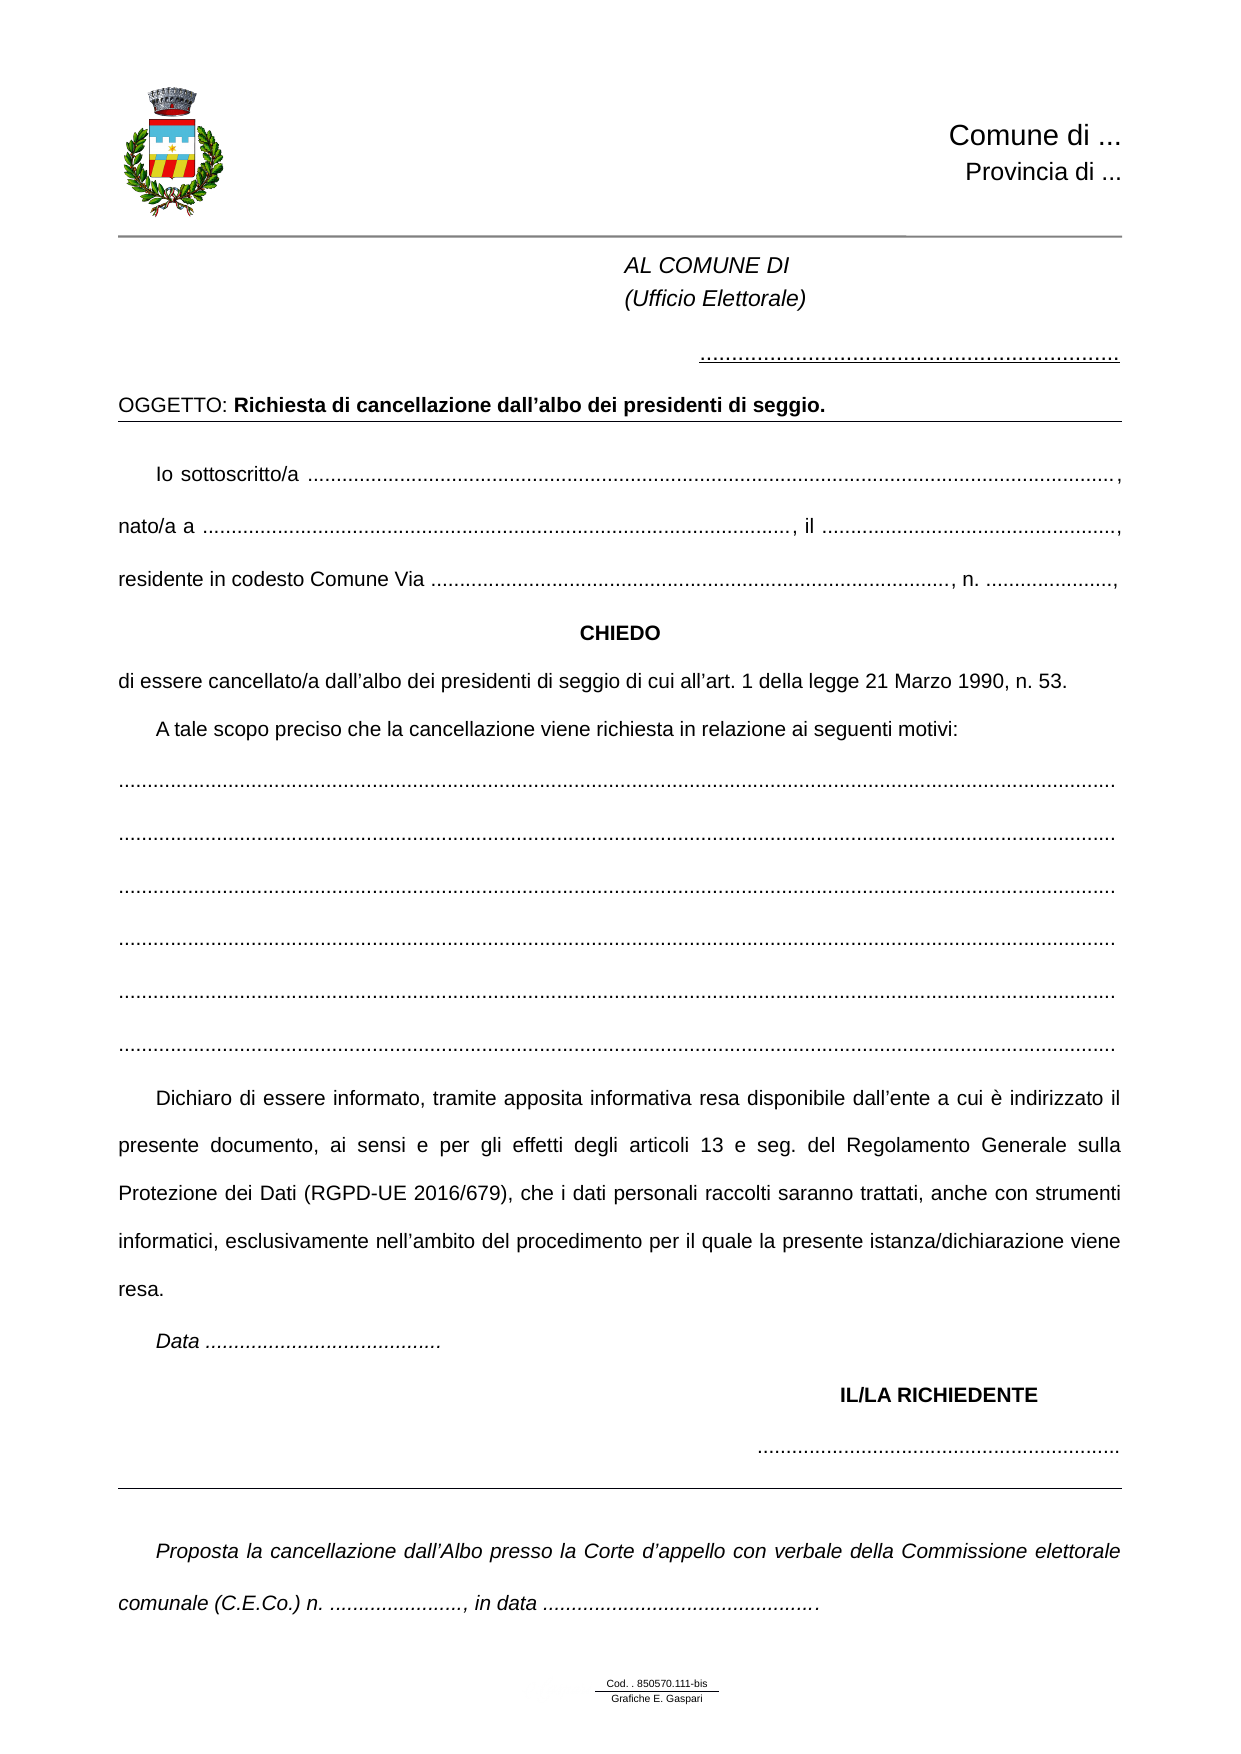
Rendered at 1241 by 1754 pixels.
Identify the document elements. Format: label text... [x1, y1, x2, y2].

subtitle AL COMUNE DI [624, 252, 1122, 278]
text Io sottoscritto/a ............................................................................................................................................, nato/a a ......................................................................................................, il ..................................................., residente in codesto Comune Via .........................................................................................., n. ......................, [118, 458, 1122, 592]
text Data ......................................... [118, 1325, 1122, 1354]
text (Ufficio Elettorale) [624, 285, 1122, 311]
subtitle IL/LA RICHIEDENTE [756, 1382, 1122, 1406]
picture [122, 87, 224, 219]
text A tale scopo preciso che la cancellazione viene richiesta in relazione ai seguenti motivi: [118, 716, 1122, 740]
text OGGETTO: Richiesta di cancellazione dall’albo dei presidenti di seggio. [118, 393, 1122, 421]
text Provincia di ... [224, 157, 1122, 185]
text ............................................................................................................................................................................. ............................................................................................................................................................................. ............................................................................................................................................................................. ............................................................................................................................................................................. ............................................................................................................................................................................. ............................................................................................................................................................................. [118, 764, 1122, 1057]
subtitle CHIEDO [118, 621, 1122, 644]
text di essere cancellato/a dall’albo dei presidenti di seggio di cui all’art. 1 della legge 21 Marzo 1990, n. 53. [118, 668, 1122, 692]
text ............................................................... [756, 1430, 1122, 1459]
text Comune di ... [224, 118, 1122, 152]
text Proposta la cancellazione dall’Albo presso la Corte d’appello con verbale della Commissione elettorale comunale (C.E.Co.) n. ......................., in data ................................................ [118, 1536, 1122, 1616]
text .................................................................. [624, 337, 1122, 366]
text Dichiaro di essere informato, tramite apposita informativa resa disponibile dall’ente a cui è indirizzato il presente documento, ai sensi e per gli effetti degli articoli 13 e seg. del Regolamento Generale sulla Protezione dei Dati (RGPD-UE 2016/679), che i dati personali raccolti saranno trattati, anche con strumenti informatici, esclusivamente nell’ambito del procedimento per il quale la presente istanza/dichiarazione viene resa. [118, 1085, 1122, 1301]
